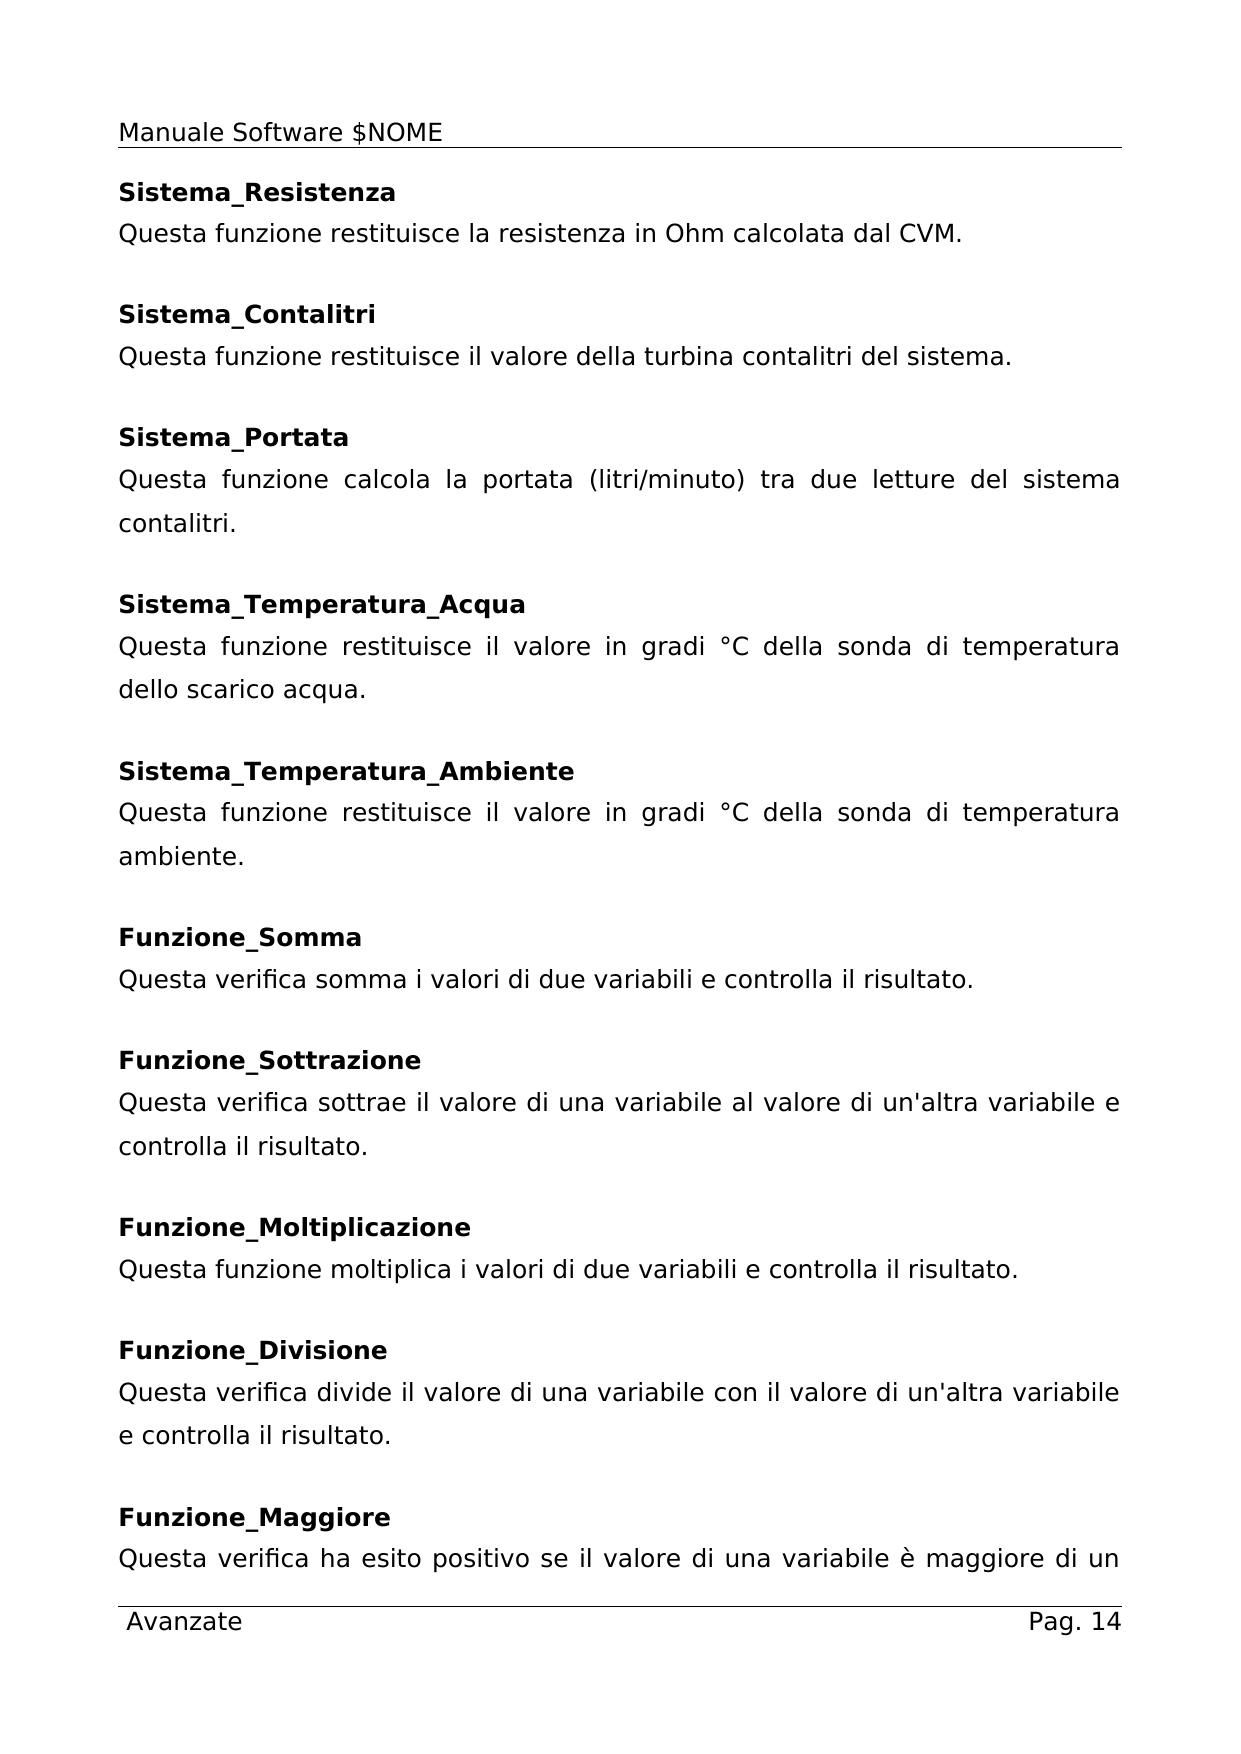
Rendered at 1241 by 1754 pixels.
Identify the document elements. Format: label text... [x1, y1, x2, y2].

text Questa verifica ha esito positivo se il valore di una variabile è maggiore di un [118, 1544, 1122, 1574]
subtitle Funzione_Sottrazione [118, 1047, 1122, 1076]
text Questa funzione restituisce la resistenza in Ohm calcolata dal CVM. [118, 219, 1122, 249]
subtitle Funzione_Moltiplicazione [118, 1213, 1122, 1242]
text Questa verifica divide il valore di una variabile con il valore di un'altra variabile e controlla il risultato. [118, 1378, 1122, 1451]
text Questa funzione restituisce il valore della turbina contalitri del sistema. [118, 342, 1122, 372]
subtitle Funzione_Maggiore [118, 1503, 1122, 1532]
text Questa funzione restituisce il valore in gradi °C della sonda di temperatura ambiente. [118, 799, 1122, 872]
subtitle Sistema_Temperatura_Acqua [118, 590, 1122, 619]
text Questa verifica somma i valori di due variabili e controlla il risultato. [118, 965, 1122, 994]
text Questa funzione moltiplica i valori di due variabili e controlla il risultato. [118, 1255, 1122, 1284]
text Questa verifica sottrae il valore di una variabile al valore di un'altra variabile e controlla il risultato. [118, 1088, 1122, 1161]
subtitle Sistema_Resistenza [118, 178, 1122, 207]
subtitle Sistema_Portata [118, 424, 1122, 453]
text Questa funzione restituisce il valore in gradi °C della sonda di temperatura dello scarico acqua. [118, 632, 1122, 705]
subtitle Funzione_Somma [118, 924, 1122, 953]
subtitle Sistema_Temperatura_Ambiente [118, 757, 1122, 786]
text Questa funzione calcola la portata (litri/minuto) tra due letture del sistema contalitri. [118, 465, 1122, 538]
subtitle Funzione_Divisione [118, 1336, 1122, 1365]
subtitle Sistema_Contalitri [118, 301, 1122, 330]
